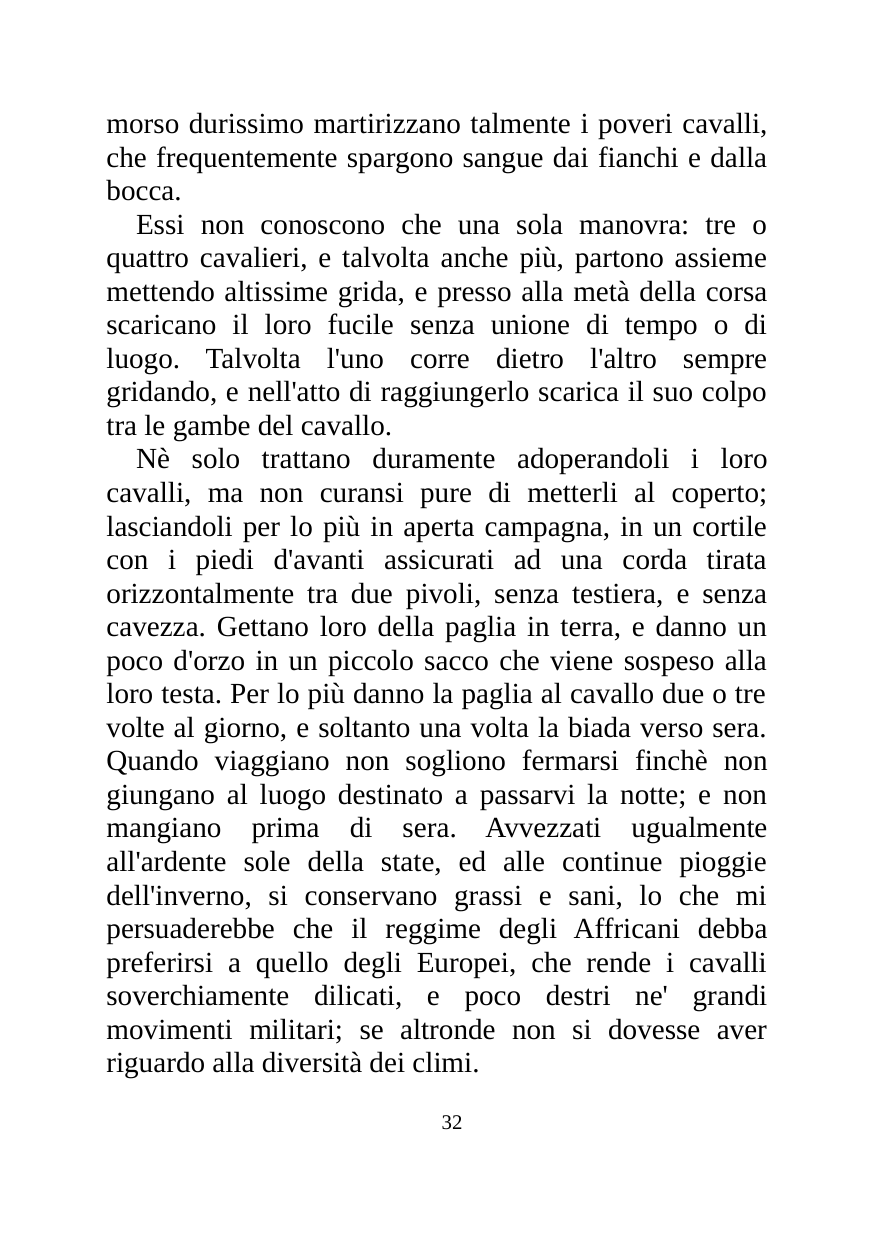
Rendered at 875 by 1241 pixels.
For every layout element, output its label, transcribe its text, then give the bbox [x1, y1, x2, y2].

text morso durissimo martirizzano talmente i poveri cavalli, che frequentemente spargono sangue dai fianchi e dalla bocca. [106, 106, 768, 207]
text Nè solo trattano duramente adoperandoli i loro cavalli, ma non curansi pure di metterli al coperto; lasciandoli per lo più in aperta campagna, in un cortile con i piedi d'avanti assicurati ad una corda tirata orizzontalmente tra due pivoli, senza testiera, e senza cavezza. Gettano loro della paglia in terra, e danno un poco d'orzo in un piccolo sacco che viene sospeso alla loro testa. Per lo più danno la paglia al cavallo due o tre volte al giorno, e soltanto una volta la biada verso sera. Quando viaggiano non sogliono fermarsi finchè non giungano al luogo destinato a passarvi la notte; e non mangiano prima di sera. Avvezzati ugualmente all'ardente sole della state, ed alle continue pioggie dell'inverno, si conservano grassi e sani, lo che mi persuaderebbe che il reggime degli Affricani debba preferirsi a quello degli Europei, che rende i cavalli soverchiamente dilicati, e poco destri ne' grandi movimenti militari; se altronde non si dovesse aver riguardo alla diversità dei climi. [106, 442, 768, 1079]
text Essi non conoscono che una sola manovra: tre o quattro cavalieri, e talvolta anche più, partono assieme mettendo altissime grida, e presso alla metà della corsa scaricano il loro fucile senza unione di tempo o di luogo. Talvolta l'uno corre dietro l'altro sempre gridando, e nell'atto di raggiungerlo scarica il suo colpo tra le gambe del cavallo. [106, 207, 768, 442]
